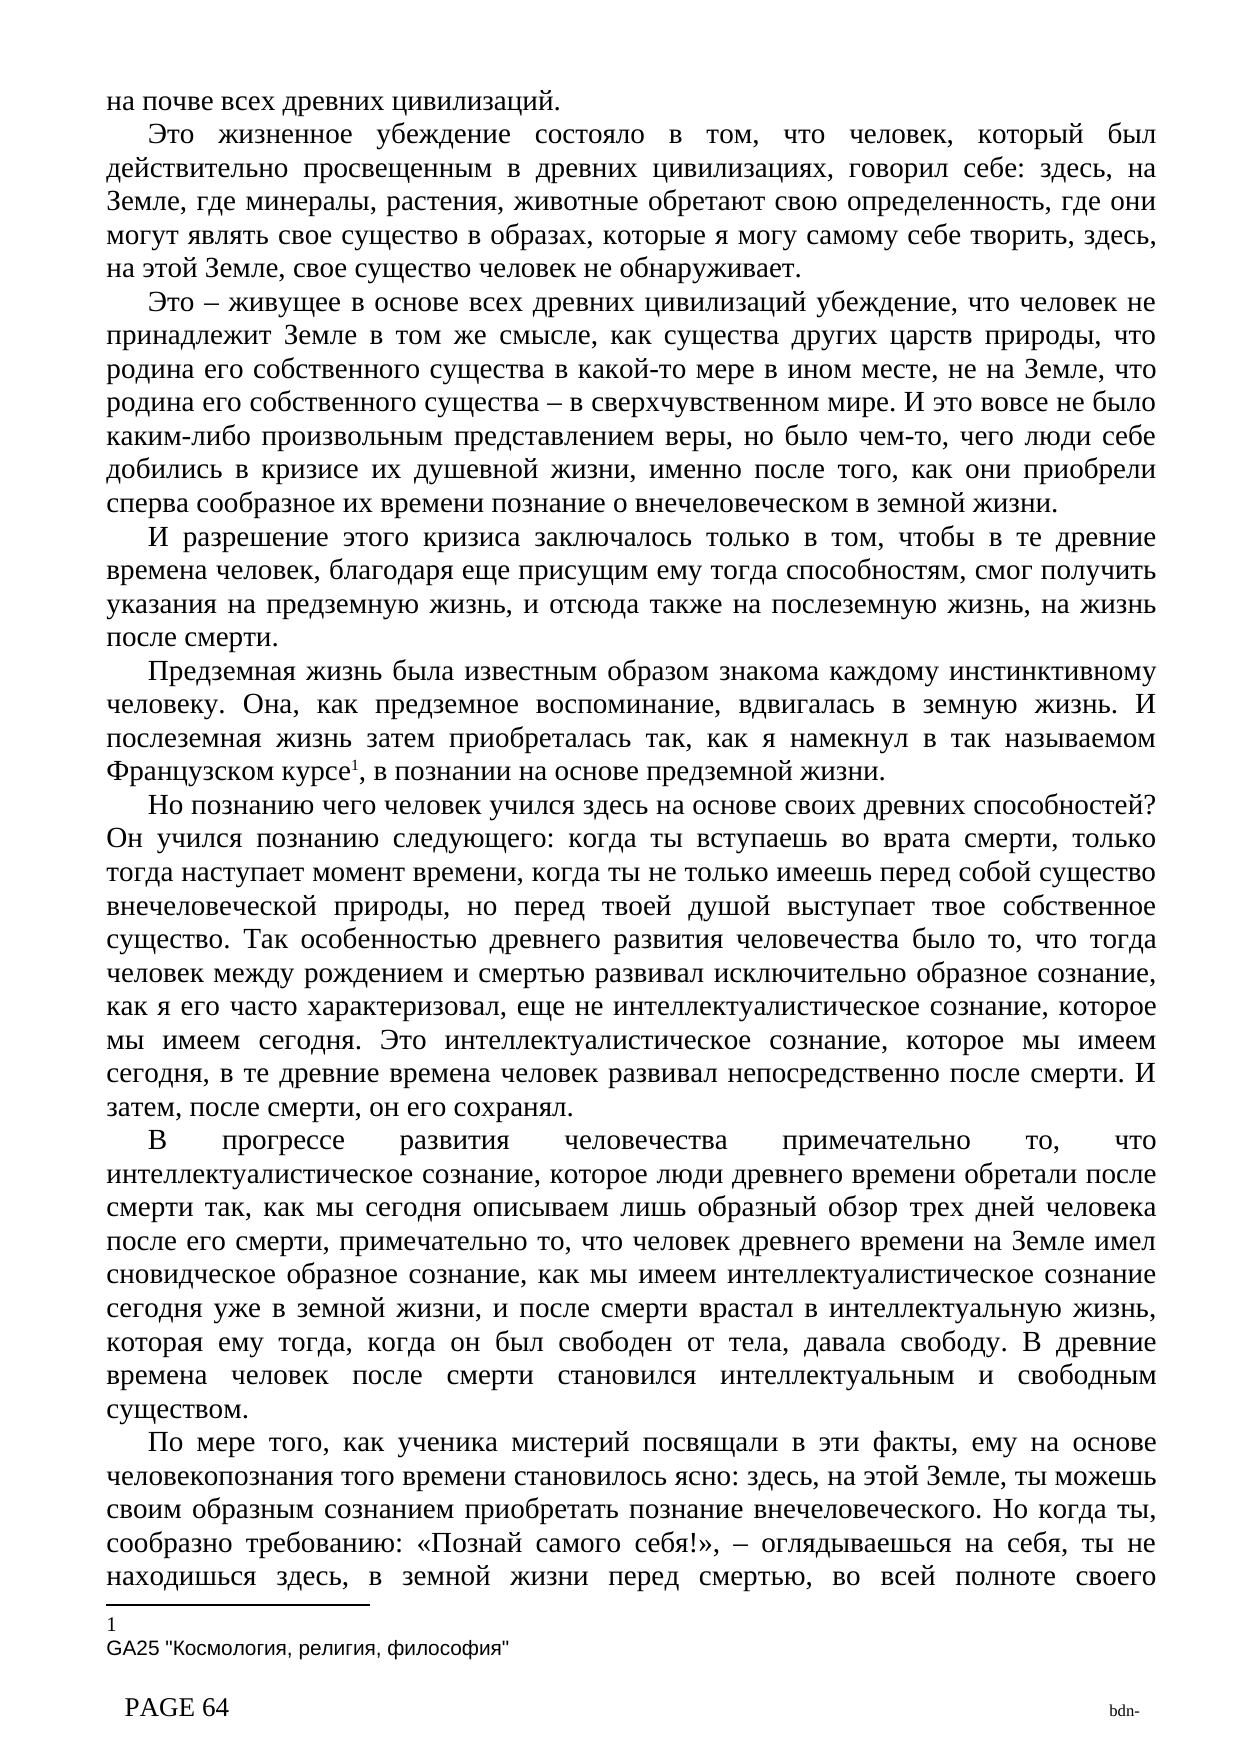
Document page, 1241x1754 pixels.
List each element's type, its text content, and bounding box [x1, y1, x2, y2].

text В прогрессе развития человечества примечательно то, что интеллектуалистическое сознание, которое люди древнего времени обретали после смерти так, как мы сегодня описываем лишь образный обзор трех дней человека после его смерти, примечательно то, что человек древнего времени на Земле имел сновидческое образное сознание, как мы имеем интеллектуалистическое сознание сегодня уже в земной жизни, и после смерти врастал в интеллектуальную жизнь, которая ему тогда, когда он был свободен от тела, давала свободу. В древние времена человек после смерти становился интеллектуальным и свободным существом. [106, 1122, 1157, 1424]
text Предземная жизнь была известным образом знакома каждому инстинктивному человеку. Она, как предземное воспоминание, вдвигалась в земную жизнь. И послеземная жизнь затем приобреталась так, как я намекнул в так называемом Французском курсе, в познании на основе предземной жизни. [106, 653, 1157, 787]
text Но познанию чего человек учился здесь на основе своих древних способностей? Он учился познанию следующего: когда ты вступаешь во врата смерти, только тогда наступает момент времени, когда ты не только имеешь перед собой существо внечеловеческой природы, но перед твоей душой выступает твое собственное существо. Так особенностью древнего развития человечества было то, что тогда человек между рождением и смертью развивал исключительно образное сознание, как я его часто характеризовал, еще не интеллектуалистическое сознание, которое мы имеем сегодня. Это интеллектуалистическое сознание, которое мы имеем сегодня, в те древние времена человек развивал непосредственно после смерти. И затем, после смерти, он его сохранял. [106, 787, 1157, 1122]
text И разрешение этого кризиса заключалось только в том, чтобы в те древние времена человек, благодаря еще присущим ему тогда способностям, смог получить указания на предземную жизнь, и отсюда также на послеземную жизнь, на жизнь после смерти. [106, 519, 1157, 653]
text GA25 "Космология, религия, философия" [106, 1636, 1157, 1659]
text По мере того, как ученика мистерий посвящали в эти факты, ему на основе человекопознания того времени становилось ясно: здесь, на этой Земле, ты можешь своим образным сознанием приобретать познание внечеловеческого. Но когда ты, сообразно требованию: «Познай самого себя!», – оглядываешься на себя, ты не находишься здесь, в земной жизни перед смертью, во всей полноте своего [106, 1424, 1157, 1592]
text на почве всех древних цивилизаций. [106, 83, 1157, 116]
text Это – живущее в основе всех древних цивилизаций убеждение, что человек не принадлежит Земле в том же смысле, как существа других царств природы, что родина его собственного существа в какой-то мере в ином месте, не на Земле, что родина его собственного существа – в сверхчувственном мире. И это вовсе не было каким-либо произвольным представлением веры, но было чем-то, чего люди себе добились в кризисе их душевной жизни, именно после того, как они приобрели сперва сообразное их времени познание о внечеловеческом в земной жизни. [106, 284, 1157, 519]
text Это жизненное убеждение состояло в том, что человек, который был действительно просвещенным в древних цивилизациях, говорил себе: здесь, на Земле, где минералы, растения, животные обретают свою определенность, где они могут являть свое существо в образах, которые я могу самому себе творить, здесь, на этой Земле, свое существо человек не обнаруживает. [106, 116, 1157, 284]
